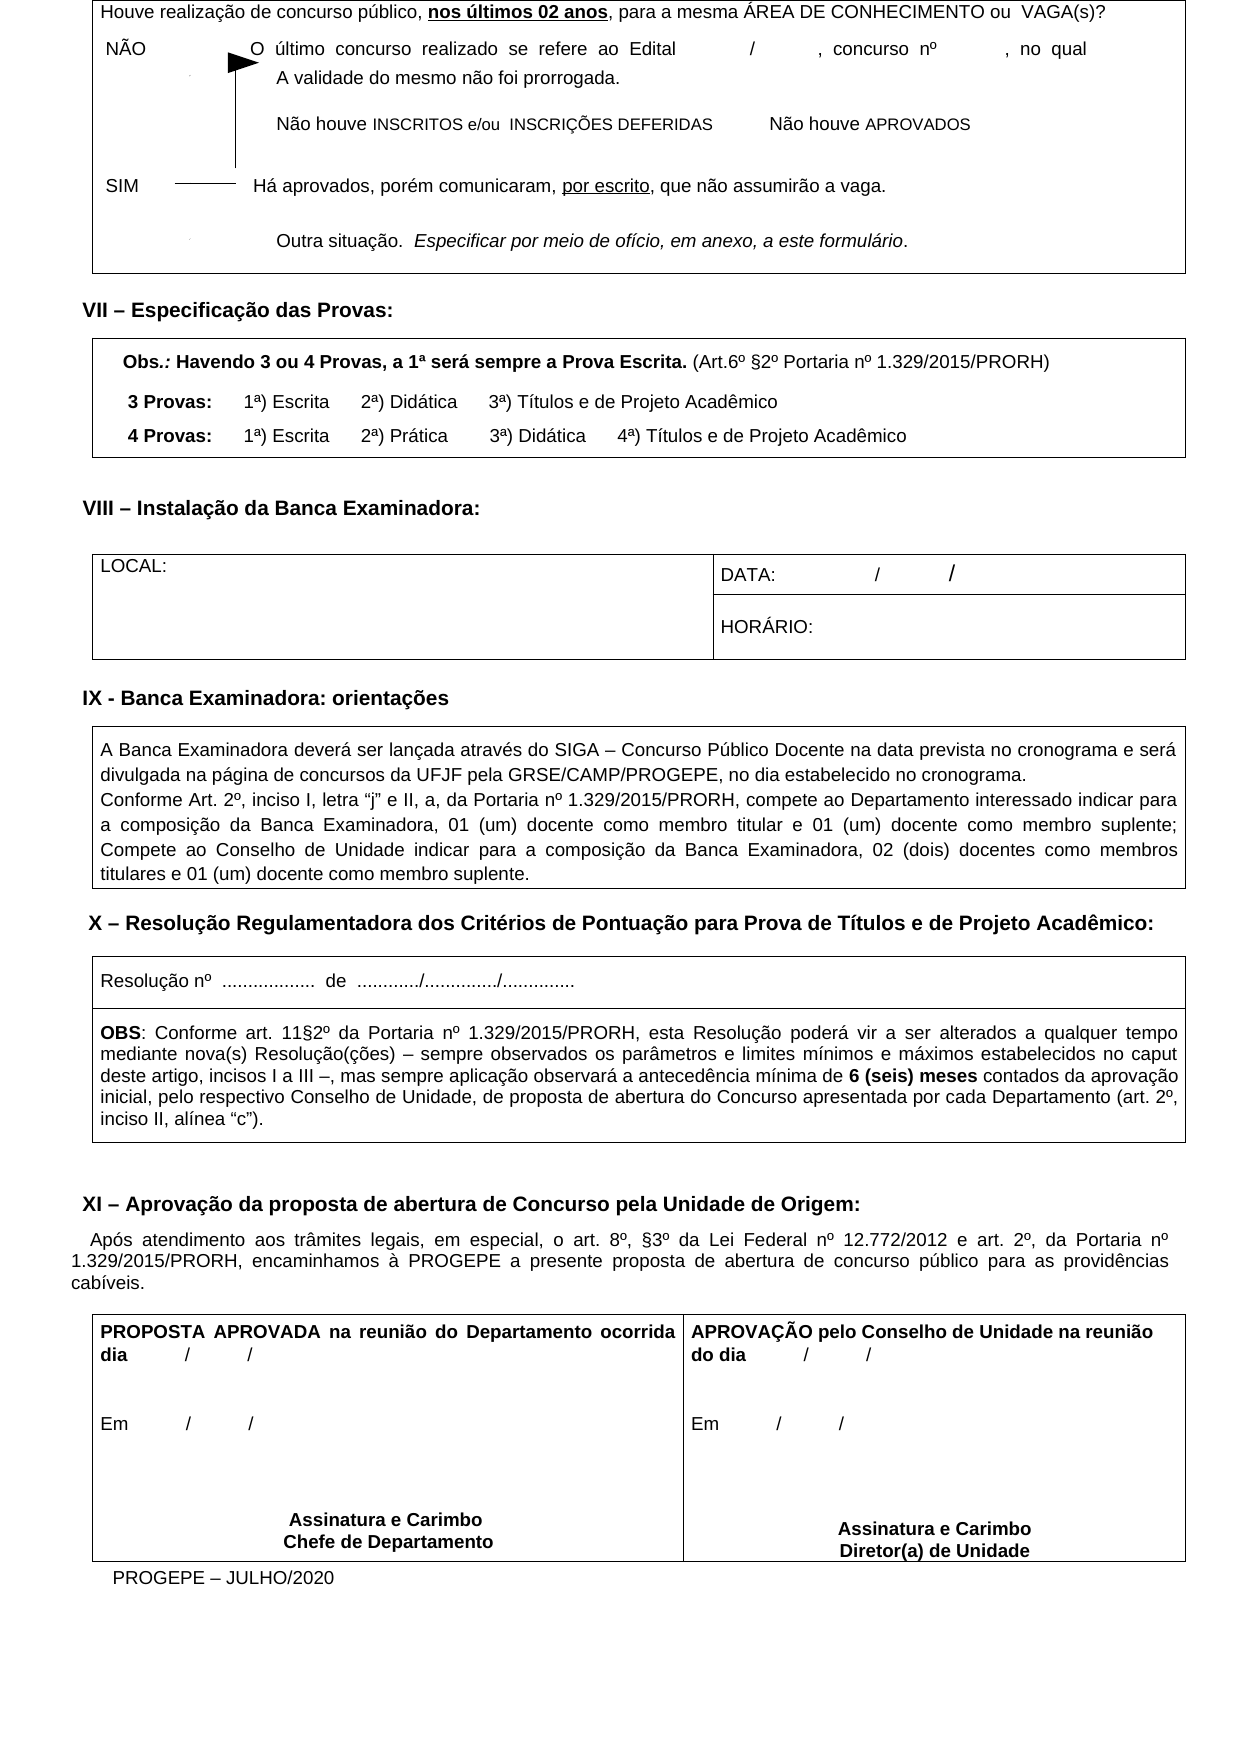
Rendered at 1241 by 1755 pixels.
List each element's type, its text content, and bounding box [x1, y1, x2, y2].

table_header Houve realização de concurso público, nos últimos 02 anos, para a mesma ÁREA DE CONHECIMENTO ou VAGA(s)? [93, 1, 1185, 27]
text Após atendimento aos trâmites legais, em especial, o art. 8º, §3º da Lei Federal nº 12.772/2012 e art. 2º, da Portaria nº 1.329/2015/PRORH, encaminhamos à PROGEPE a presente proposta de abertura de concurso público para as providências cabíveis. [71, 1229, 1169, 1293]
table_cell OBS: Conforme art. 11§2º da Portaria nº 1.329/2015/PRORH, esta Resolução poderá vir a ser alterados a qualquer tempo mediante nova(s) Resolução(ções) – sempre observados os parâmetros e limites mínimos e máximos estabelecidos no caput deste artigo, incisos I a III –, mas sempre aplicação observará a antecedência mínima de 6 (seis) meses contados da aprovação inicial, pelo respectivo Conselho de Unidade, de proposta de abertura do Concurso apresentada por cada Departamento (art. 2º, inciso II, alínea “c”). [93, 1009, 1185, 1142]
table_cell NÃO O último concurso realizado se refere ao Edital / , concurso nº , no qual i A validade do mesmo não foi prorrogada. i Não houve INSCRITOS e/ou INSCRIÇÕES DEFERIDAS Não houve APROVADOS SIM Há aprovados, porém comunicaram, por escrito, que não assumirão a vaga. IM i Outra situação. Especificar por meio de ofício, em anexo, a este formulário. [93, 27, 1185, 273]
text XI – Aprovação da proposta de abertura de Concurso pela Unidade de Origem: [71, 1192, 1169, 1216]
table_header APROVAÇÃO pelo Conselho de Unidade na reunião do dia / / Em / / Assinatura e Carimbo Diretor(a) de Unidade [684, 1315, 1185, 1561]
text X – Resolução Regulamentadora dos Critérios de Pontuação para Prova de Títulos e de Projeto Acadêmico: [71, 911, 1169, 934]
table_header LOCAL: [93, 555, 713, 659]
text PROGEPE – JULHO/2020 [71, 1567, 1169, 1589]
text VII – Especificação das Provas: [71, 297, 1169, 321]
table_header Obs.: Havendo 3 ou 4 Provas, a 1ª será sempre a Prova Escrita. (Art.6º §2º Portaria nº 1.329/2015/PRORH) 3 Provas: 1ª) Escrita 2ª) Didática 3ª) Títulos e de Projeto Acadêmico 4 Provas: 1ª) Escrita 2ª) Prática 3ª) Didática 4ª) Títulos e de Projeto Acadêmico [93, 339, 1185, 457]
text VIII – Instalação da Banca Examinadora: [71, 496, 1169, 520]
table_header PROPOSTA APROVADA na reunião do Departamento ocorrida dia / / Em / / Assinatura e Carimbo Chefe de Departamento [93, 1315, 683, 1561]
table_cell HORÁRIO: [714, 595, 1185, 659]
table_header Resolução nº .................. de ............/............../.............. [93, 957, 1185, 1008]
table_header A Banca Examinadora deverá ser lançada através do SIGA – Concurso Público Docente na data prevista no cronograma e será divulgada na página de concursos da UFJF pela GRSE/CAMP/PROGEPE, no dia estabelecido no cronograma. Conforme Art. 2º, inciso I, letra “j” e II, a, da Portaria nº 1.329/2015/PRORH, compete ao Departamento interessado indicar para a composição da Banca Examinadora, 01 (um) docente como membro titular e 01 (um) docente como membro suplente; Compete ao Conselho de Unidade indicar para a composição da Banca Examinadora, 02 (dois) docentes como membros titulares e 01 (um) docente como membro suplente. [93, 727, 1185, 888]
table_header DATA: / / [714, 555, 1185, 594]
text IX - Banca Examinadora: orientações [71, 686, 1169, 710]
